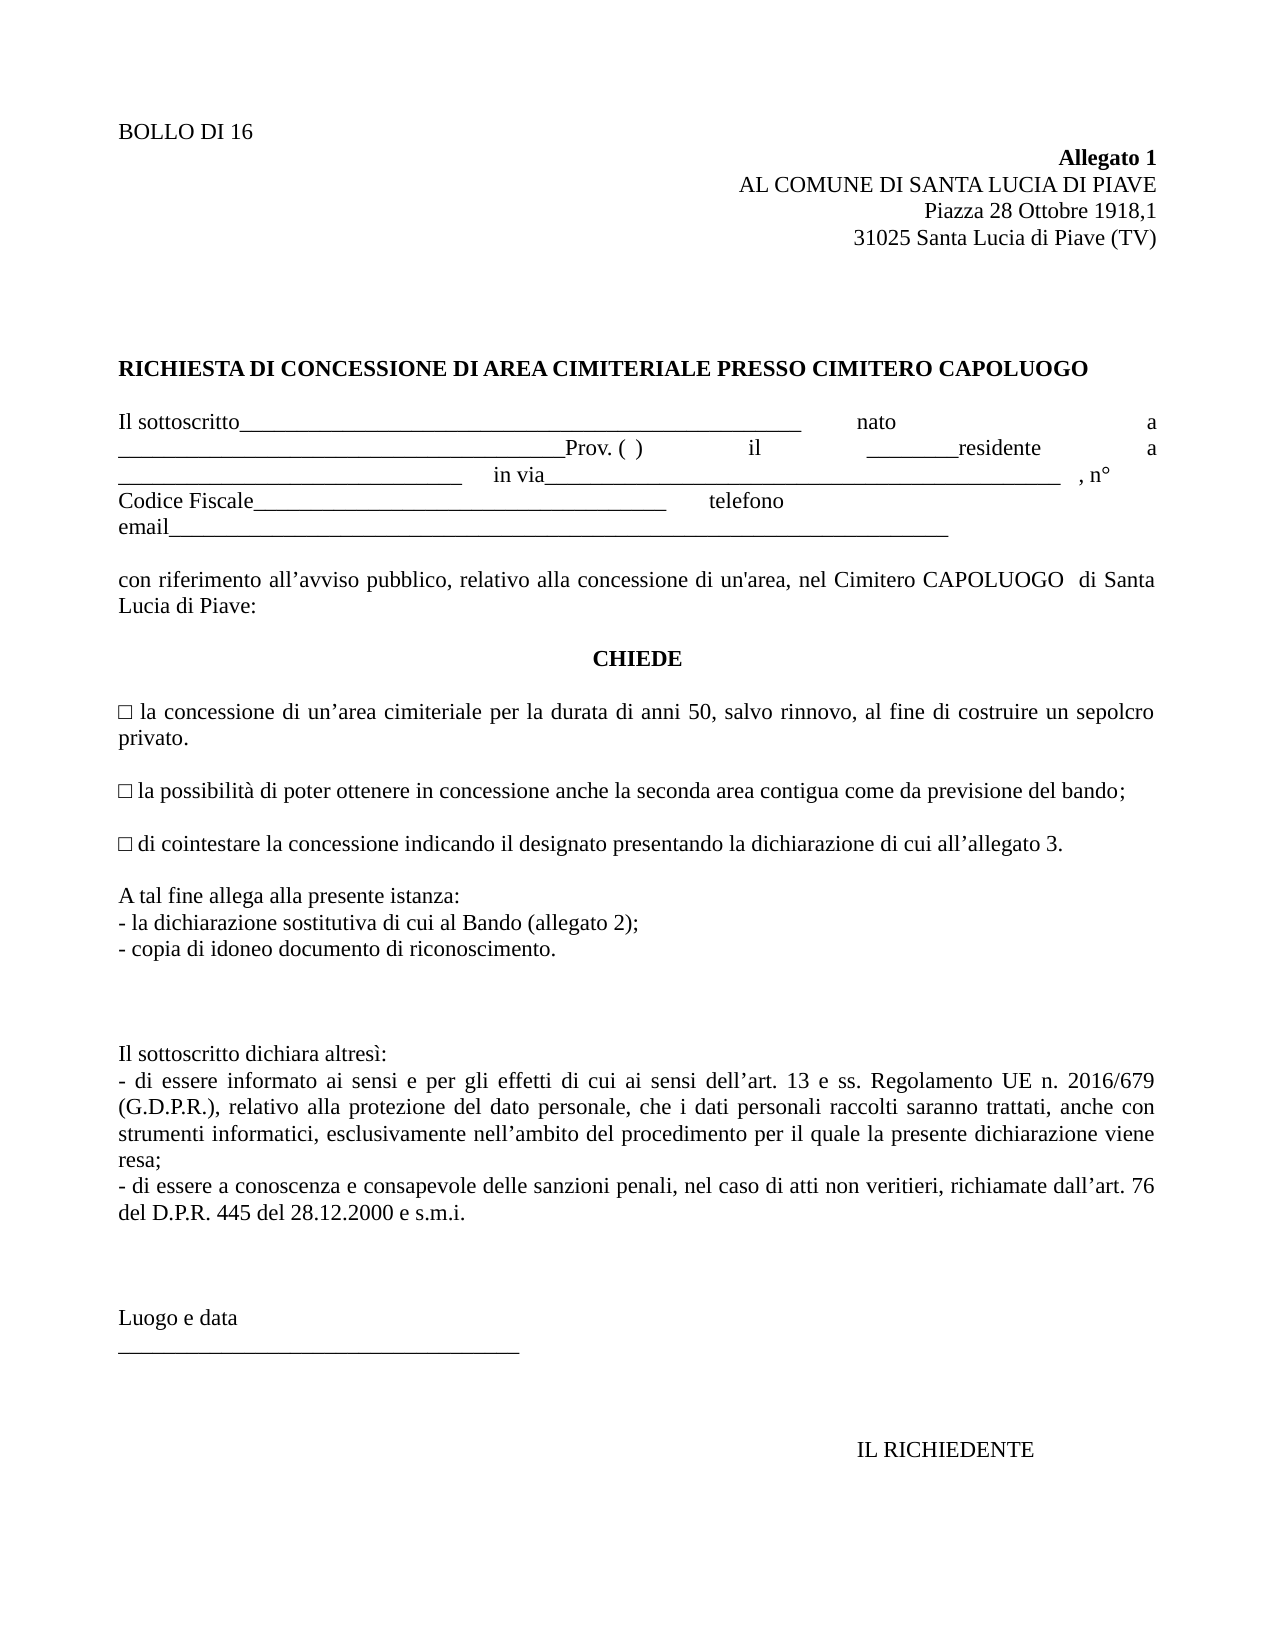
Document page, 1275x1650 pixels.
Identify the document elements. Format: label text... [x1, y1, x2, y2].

text A tal fine allega alla presente istanza: [118, 882, 1157, 909]
text 31025 Santa Lucia di Piave (TV) [118, 223, 1157, 250]
text CHIEDE [118, 645, 1157, 672]
text - di essere informato ai sensi e per gli effetti di cui ai sensi dell’art. 13 e ss. Regolamento UE n. 2016/679 (G.D.P.R.), relativo alla protezione del dato personale, che i dati personali raccolti saranno trattati, anche con strumenti informatici, esclusivamente nell’ambito del procedimento per il quale la presente dichiarazione viene resa; [118, 1067, 1157, 1172]
text IL RICHIEDENTE [118, 1436, 1157, 1462]
text Il sottoscritto_________________________________________________ nato a _______________________________________Prov. ( ) il ________residente a ______________________________ in via_____________________________________________ , n° [118, 408, 1157, 487]
text ___________________________________ [118, 1330, 1157, 1357]
text - la dichiarazione sostitutiva di cui al Bando (allegato 2); [118, 909, 1157, 935]
text con riferimento all’avviso pubblico, relativo alla concessione di un'area, nel Cimitero CAPOLUOGO di Santa Lucia di Piave: [118, 566, 1157, 619]
text Codice Fiscale____________________________________ telefono [118, 487, 1157, 513]
text AL COMUNE DI SANTA LUCIA DI PIAVE [118, 171, 1157, 197]
text Piazza 28 Ottobre 1918,1 [118, 197, 1157, 223]
text Il sottoscritto dichiara altresì: [118, 1041, 1157, 1067]
text email____________________________________________________________________ [118, 513, 1157, 540]
text RICHIESTA DI CONCESSIONE DI AREA CIMITERIALE PRESSO CIMITERO CAPOLUOGO [118, 355, 1157, 382]
text - di essere a conoscenza e consapevole delle sanzioni penali, nel caso di atti non veritieri, richiamate dall’art. 76 del D.P.R. 445 del 28.12.2000 e s.m.i. [118, 1172, 1157, 1225]
text Allegato 1 [118, 144, 1157, 171]
text BOLLO DI 16 [118, 118, 1157, 144]
text Luogo e data [118, 1304, 1157, 1330]
text - copia di idoneo documento di riconoscimento. [118, 935, 1157, 961]
text □ la concessione di un’area cimiteriale per la durata di anni 50, salvo rinnovo, al fine di costruire un sepolcro privato. [118, 698, 1157, 751]
text □ di cointestare la concessione indicando il designato presentando la dichiarazione di cui all’allegato 3. [118, 830, 1157, 856]
text □ la possibilità di poter ottenere in concessione anche la seconda area contigua come da previsione del bando; [118, 777, 1157, 803]
